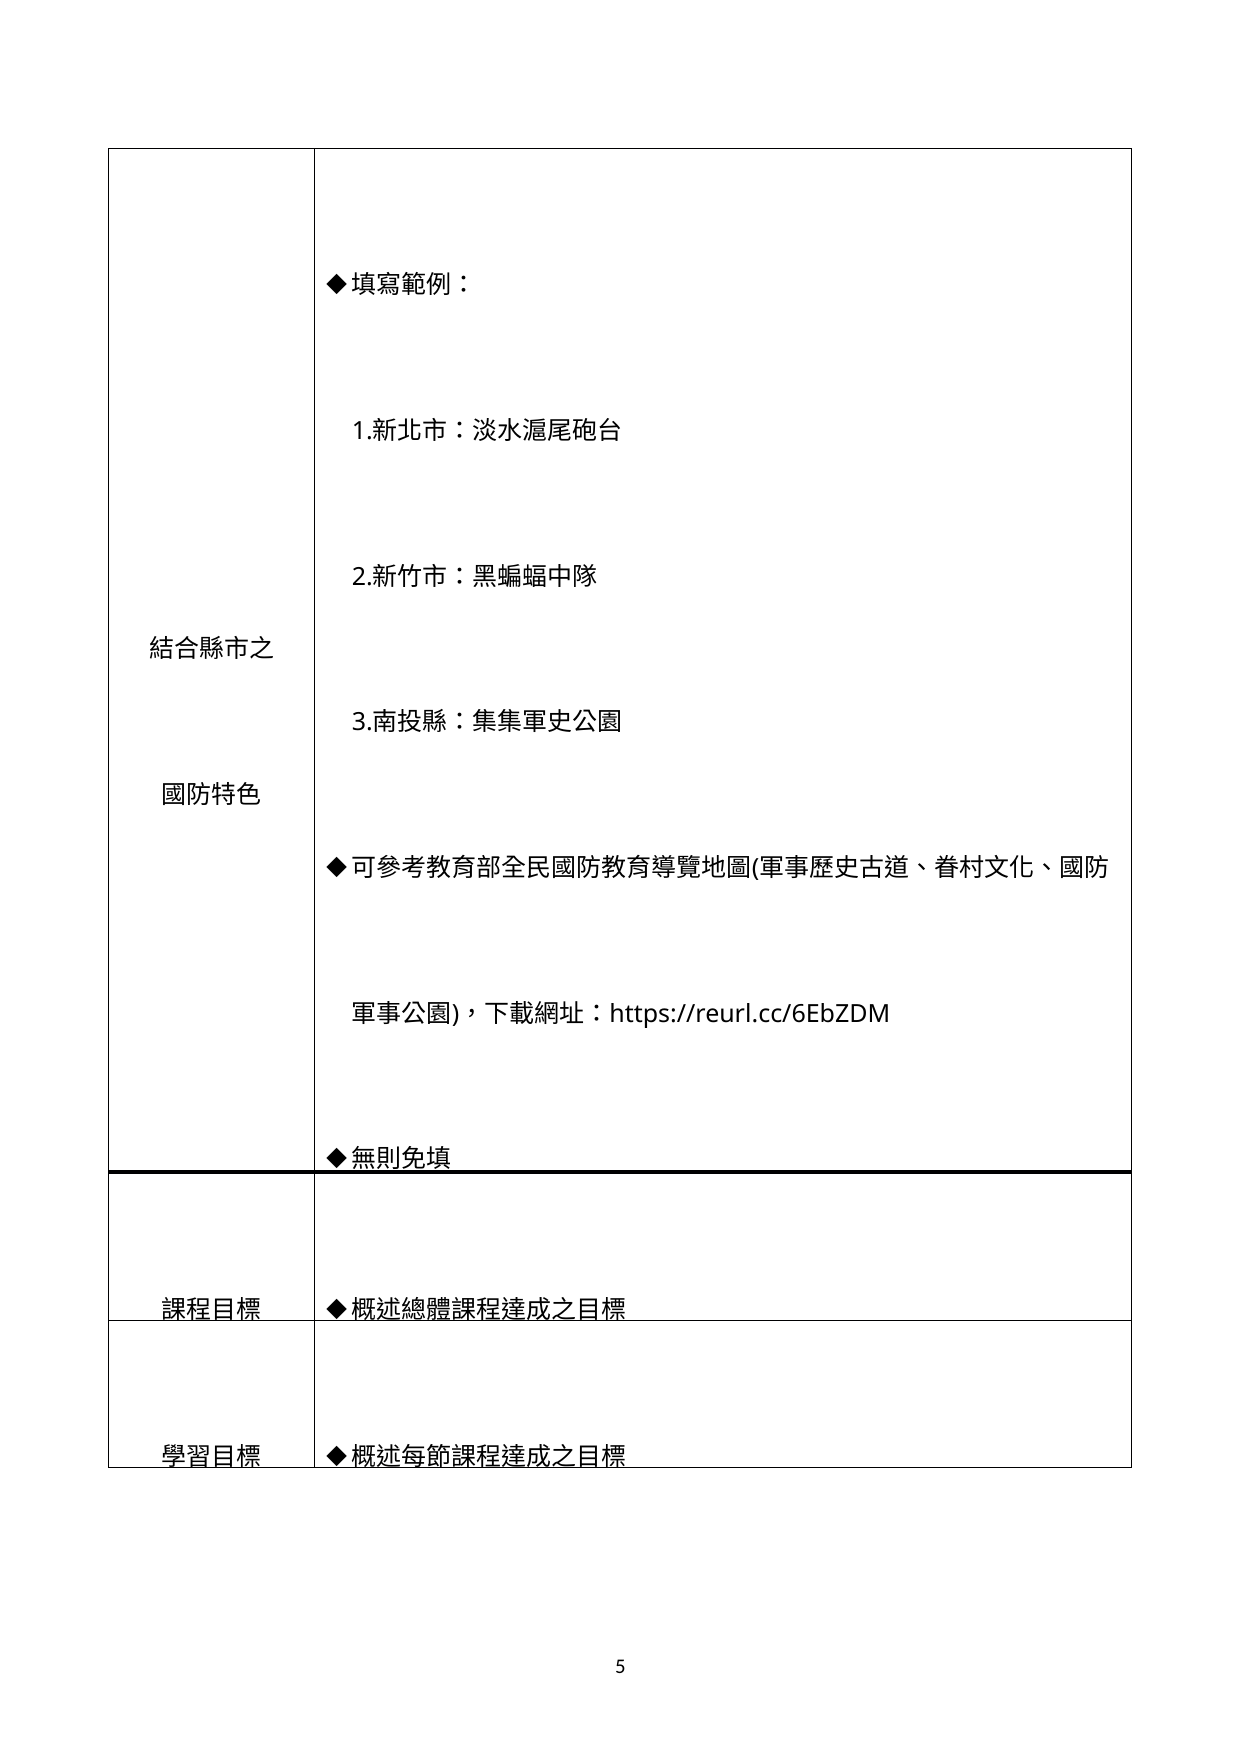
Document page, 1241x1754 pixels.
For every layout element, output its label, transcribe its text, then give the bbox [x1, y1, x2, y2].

table_cell 課程目標 [109, 1174, 314, 1320]
table_cell 結合縣市之 國防特色 [109, 149, 314, 1169]
table_cell 填寫範例： 1.新北市：淡水滬尾砲台 2.新竹市：黑蝙蝠中隊 3.南投縣：集集軍史公園 可參考教育部全民國防教育導覽地圖(軍事歷史古道、眷村文化、國防軍事公園)，下載網址：https://reurl.cc/6EbZDM 無則免填 [315, 149, 1131, 1169]
table_cell 概述總體課程達成之目標 [315, 1174, 1131, 1320]
table_cell 概述每節課程達成之目標 結合學習表現與學習內容，呼應核心素養，以淺顯易懂文字說明各單元學習目標 [315, 1321, 1131, 1467]
table_cell 學習目標 [109, 1321, 314, 1467]
